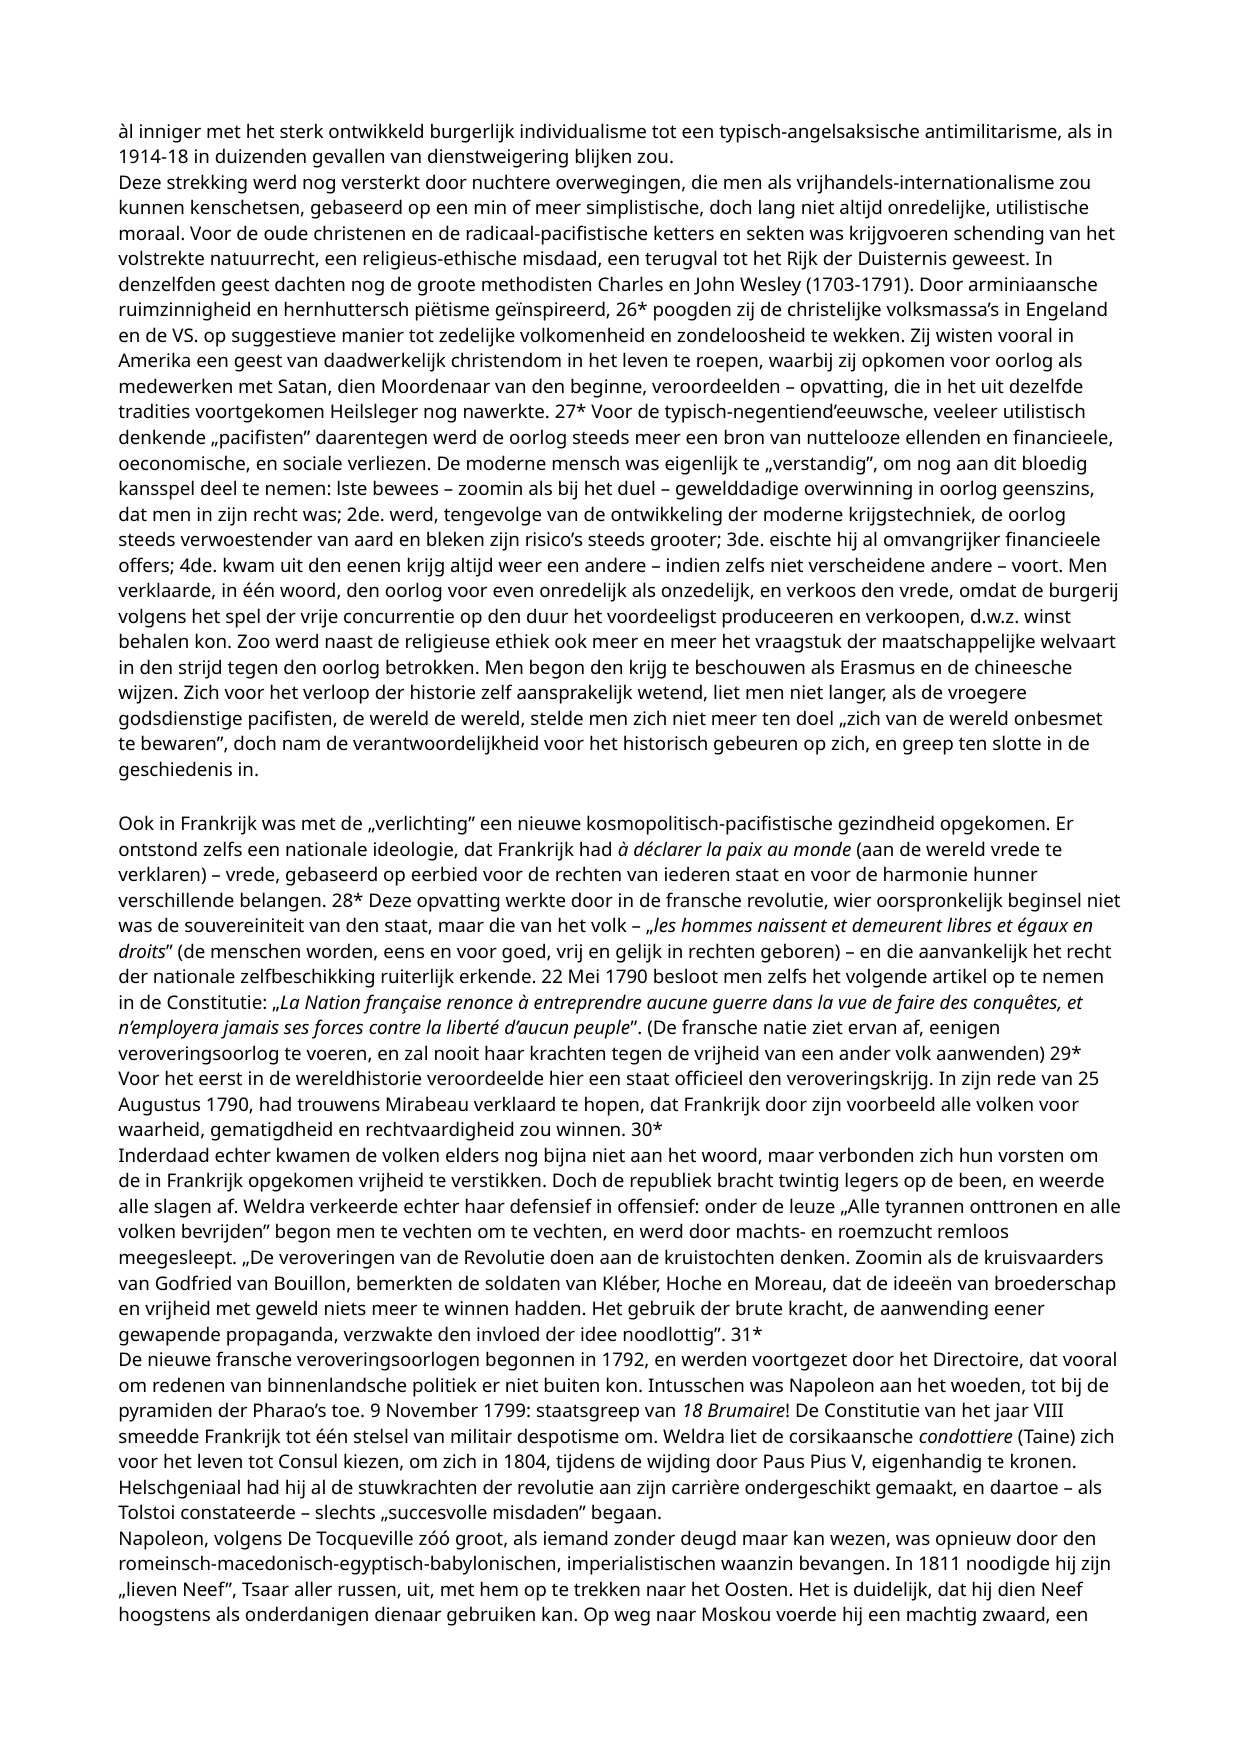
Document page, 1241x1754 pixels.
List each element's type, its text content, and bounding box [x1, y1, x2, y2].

text De nieuwe fransche veroveringsoorlogen begonnen in 1792, en werden voortgezet door het Directoire, dat vooral om redenen van binnenlandsche politiek er niet buiten kon. Intusschen was Napoleon aan het woeden, tot bij de pyramiden der Pharao’s toe. 9 November 1799: staatsgreep van 18 Brumaire! De Constitutie van het jaar VIII smeedde Frankrijk tot één stelsel van militair despotisme om. Weldra liet de corsikaansche condottiere (Taine) zich voor het leven tot Consul kiezen, om zich in 1804, tijdens de wijding door Paus Pius V, eigenhandig te kronen. Helschgeniaal had hij al de stuwkrachten der revolutie aan zijn carrière ondergeschikt gemaakt, en daartoe – als Tolstoi constateerde – slechts „succesvolle misdaden” begaan. [118, 1346, 1122, 1525]
text àl inniger met het sterk ontwikkeld burgerlijk individualisme tot een typisch-angelsaksische antimilitarisme, als in 1914-18 in duizenden gevallen van dienstweigering blijken zou. [118, 118, 1122, 169]
text Inderdaad echter kwamen de volken elders nog bijna niet aan het woord, maar verbonden zich hun vorsten om de in Frankrijk opgekomen vrijheid te verstikken. Doch de republiek bracht twintig legers op de been, en weerde alle slagen af. Weldra verkeerde echter haar defensief in offensief: onder de leuze „Alle tyrannen onttronen en alle volken bevrijden” begon men te vechten om te vechten, en werd door machts- en roemzucht remloos meegesleept. „De veroveringen van de Revolutie doen aan de kruistochten denken. Zoomin als de kruisvaarders van Godfried van Bouillon, bemerkten de soldaten van Kléber, Hoche en Moreau, dat de ideeën van broederschap en vrijheid met geweld niets meer te winnen hadden. Het gebruik der brute kracht, de aanwending eener gewapende propaganda, verzwakte den invloed der idee noodlottig”. 31* [118, 1142, 1122, 1346]
text Ook in Frankrijk was met de „verlichting” een nieuwe kosmopolitisch-pacifistische gezindheid opgekomen. Er ontstond zelfs een nationale ideologie, dat Frankrijk had à déclarer la paix au monde (aan de wereld vrede te verklaren) – vrede, gebaseerd op eerbied voor de rechten van iederen staat en voor de harmonie hunner verschillende belangen. 28* Deze opvatting werkte door in de fransche revolutie, wier oorspronkelijk beginsel niet was de souvereiniteit van den staat, maar die van het volk – „les hommes naissent et demeurent libres et égaux en droits” (de menschen worden, eens en voor goed, vrij en gelijk in rechten geboren) – en die aanvankelijk het recht der nationale zelfbeschikking ruiterlijk erkende. 22 Mei 1790 besloot men zelfs het volgende artikel op te nemen in de Constitutie: „La Nation française renonce à entreprendre aucune guerre dans la vue de faire des conquêtes, et n’employera jamais ses forces contre la liberté d’aucun peuple”. (De fransche natie ziet ervan af, eenigen veroveringsoorlog te voeren, en zal nooit haar krachten tegen de vrijheid van een ander volk aanwenden) 29* Voor het eerst in de wereldhistorie veroordeelde hier een staat officieel den veroveringskrijg. In zijn rede van 25 Augustus 1790, had trouwens Mirabeau verklaard te hopen, dat Frankrijk door zijn voorbeeld alle volken voor waarheid, gematigdheid en rechtvaardigheid zou winnen. 30* [118, 810, 1122, 1142]
text Deze strekking werd nog versterkt door nuchtere overwegingen, die men als vrijhandels-internationalisme zou kunnen kenschetsen, gebaseerd op een min of meer simplistische, doch lang niet altijd onredelijke, utilistische moraal. Voor de oude christenen en de radicaal-pacifistische ketters en sekten was krijgvoeren schending van het volstrekte natuurrecht, een religieus-ethische misdaad, een terugval tot het Rijk der Duisternis geweest. In denzelfden geest dachten nog de groote methodisten Charles en John Wesley (1703-1791). Door arminiaansche ruimzinnigheid en hernhuttersch piëtisme geïnspireerd, 26* poogden zij de christelijke volksmassa’s in Engeland en de VS. op suggestieve manier tot zedelijke volkomenheid en zondeloosheid te wekken. Zij wisten vooral in Amerika een geest van daadwerkelijk christendom in het leven te roepen, waarbij zij opkomen voor oorlog als medewerken met Satan, dien Moordenaar van den beginne, veroordeelden – opvatting, die in het uit dezelfde tradities voortgekomen Heilsleger nog nawerkte. 27* Voor de typisch-negentiend’eeuwsche, veeleer utilistisch denkende „pacifisten” daarentegen werd de oorlog steeds meer een bron van nuttelooze ellenden en financieele, oeconomische, en sociale verliezen. De moderne mensch was eigenlijk te „verstandig”, om nog aan dit bloedig kansspel deel te nemen: lste bewees – zoomin als bij het duel – gewelddadige overwinning in oorlog geenszins, dat men in zijn recht was; 2de. werd, tengevolge van de ontwikkeling der moderne krijgstechniek, de oorlog steeds verwoestender van aard en bleken zijn risico’s steeds grooter; 3de. eischte hij al omvangrijker financieele offers; 4de. kwam uit den eenen krijg altijd weer een andere – indien zelfs niet verscheidene andere – voort. Men verklaarde, in één woord, den oorlog voor even onredelijk als onzedelijk, en verkoos den vrede, omdat de burgerij volgens het spel der vrije concurrentie op den duur het voordeeligst produceeren en verkoopen, d.w.z. winst behalen kon. Zoo werd naast de religieuse ethiek ook meer en meer het vraagstuk der maatschappelijke welvaart in den strijd tegen den oorlog betrokken. Men begon den krijg te beschouwen als Erasmus en de chineesche wijzen. Zich voor het verloop der historie zelf aansprakelijk wetend, liet men niet langer, als de vroegere godsdienstige pacifisten, de wereld de wereld, stelde men zich niet meer ten doel „zich van de wereld onbesmet te bewaren”, doch nam de verantwoordelijkheid voor het historisch gebeuren op zich, en greep ten slotte in de geschiedenis in. [118, 169, 1122, 782]
text Napoleon, volgens De Tocqueville zóó groot, als iemand zonder deugd maar kan wezen, was opnieuw door den romeinsch-macedonisch-egyptisch-babylonischen, imperialistischen waanzin bevangen. In 1811 noodigde hij zijn „lieven Neef”, Tsaar aller russen, uit, met hem op te trekken naar het Oosten. Het is duidelijk, dat hij dien Neef hoogstens als onderdanigen dienaar gebruiken kan. Op weg naar Moskou voerde hij een machtig zwaard, een [118, 1525, 1122, 1627]
